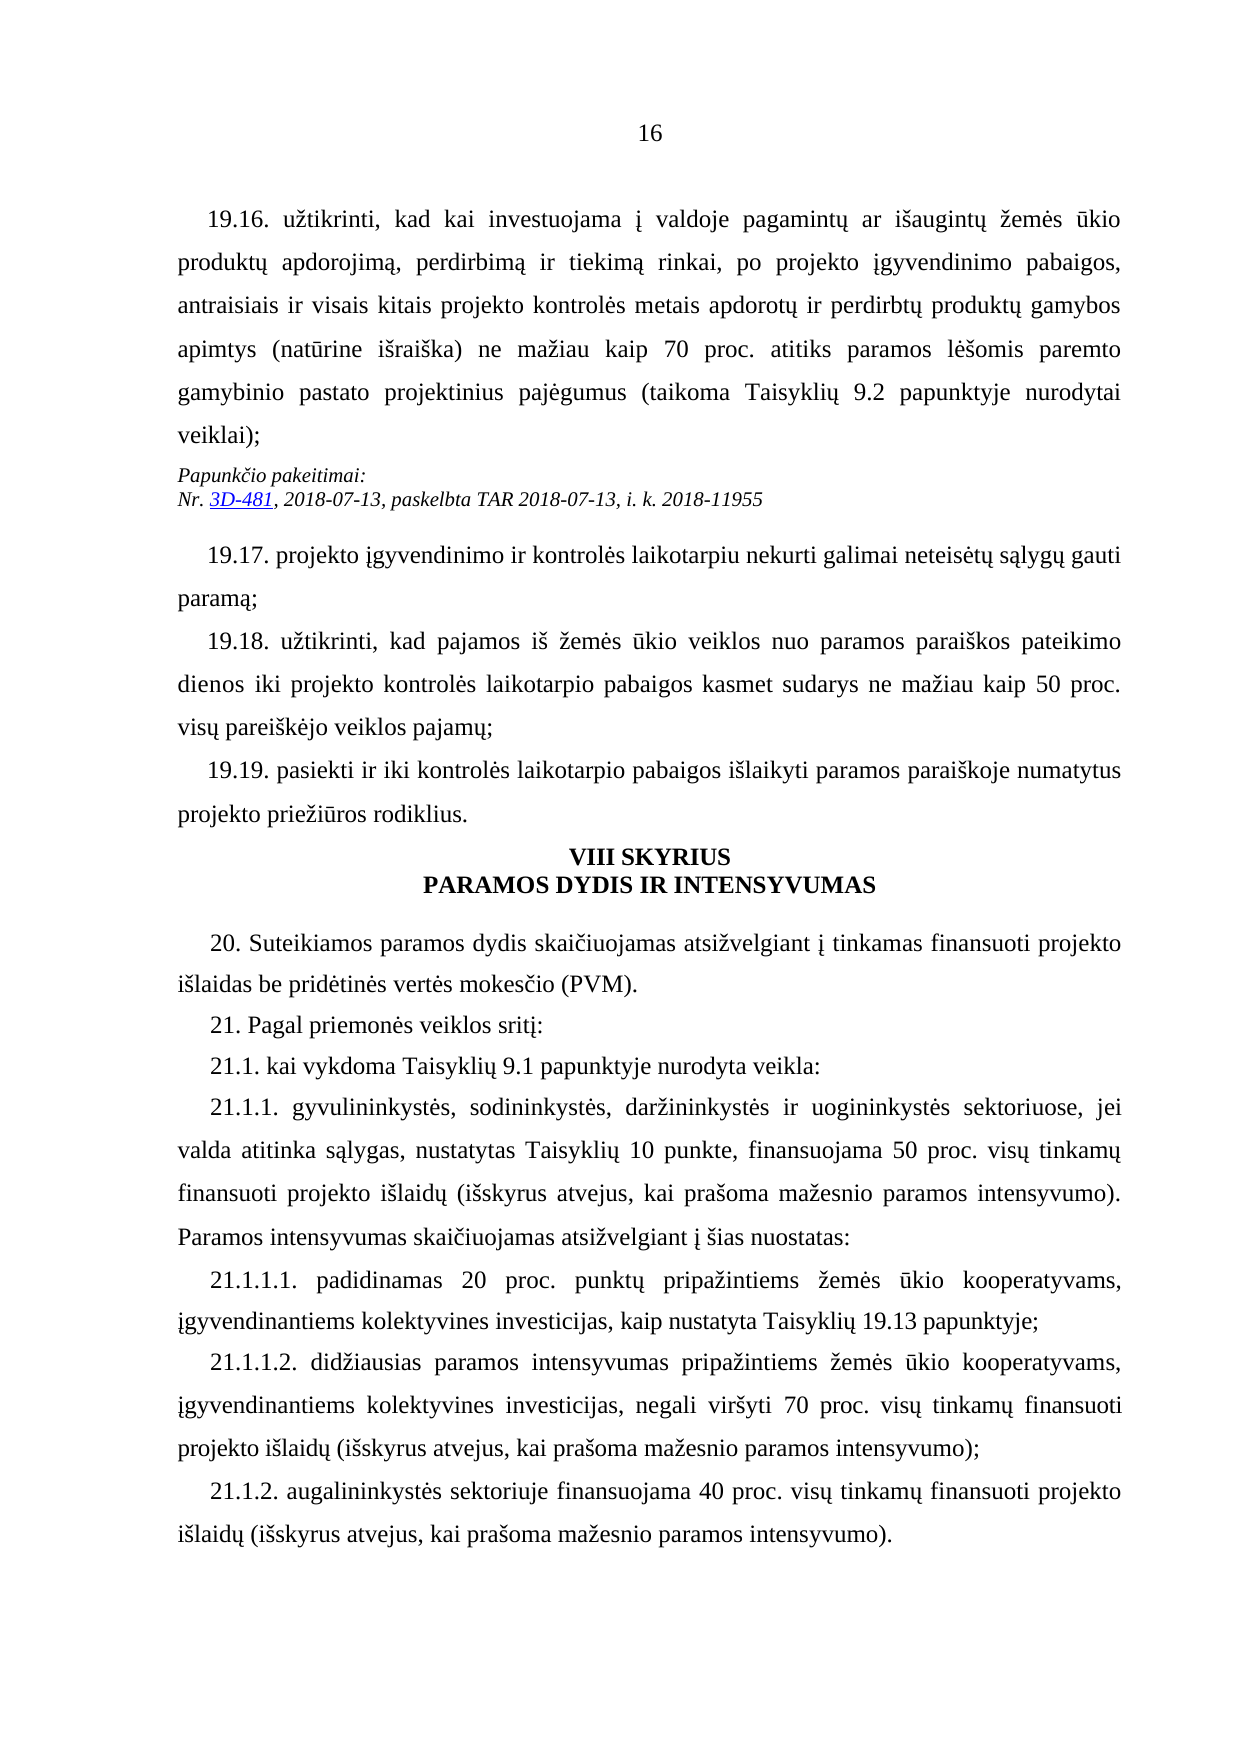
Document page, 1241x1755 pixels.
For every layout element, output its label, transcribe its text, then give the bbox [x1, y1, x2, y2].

text 21.1.1. gyvulininkystės, sodininkystės, daržininkystės ir uogininkystės sektoriuose, jei valda atitinka sąlygas, nustatytas Taisyklių 10 punkte, finansuojama 50 proc. visų tinkamų finansuoti projekto išlaidų (išskyrus atvejus, kai prašoma mažesnio paramos intensyvumo). Paramos intensyvumas skaičiuojamas atsižvelgiant į šias nuostatas: [177, 1092, 1122, 1250]
text 21. Pagal priemonės veiklos sritį: [177, 1010, 1122, 1039]
text PARAMOS DYDIS IR INTENSYVUMAS [177, 871, 1122, 899]
text Papunkčio pakeitimai: [177, 463, 1122, 487]
text 21.1. kai vykdoma Taisyklių 9.1 papunktyje nurodyta veikla: [177, 1051, 1122, 1080]
text 19.18. užtikrinti, kad pajamos iš žemės ūkio veiklos nuo paramos paraiškos pateikimo dienos iki projekto kontrolės laikotarpio pabaigos kasmet sudarys ne mažiau kaip 50 proc. visų pareiškėjo veiklos pajamų; [177, 626, 1122, 741]
text 20. Suteikiamos paramos dydis skaičiuojamas atsižvelgiant į tinkamas finansuoti projekto išlaidas be pridėtinės vertės mokesčio (PVM). [177, 928, 1122, 998]
text 21.1.1.1. padidinamas 20 proc. punktų pripažintiems žemės ūkio kooperatyvams, įgyvendinantiems kolektyvines investicijas, kaip nustatyta Taisyklių 19.13 papunktyje; [177, 1265, 1122, 1334]
text 19.19. pasiekti ir iki kontrolės laikotarpio pabaigos išlaikyti paramos paraiškoje numatytus projekto priežiūros rodiklius. [177, 756, 1122, 827]
text VIII SKYRIUS [177, 842, 1122, 871]
text 19.16. užtikrinti, kad kai investuojama į valdoje pagamintų ar išaugintų žemės ūkio produktų apdorojimą, perdirbimą ir tiekimą rinkai, po projekto įgyvendinimo pabaigos, antraisiais ir visais kitais projekto kontrolės metais apdorotų ir perdirbtų produktų gamybos apimtys (natūrine išraiška) ne mažiau kaip 70 proc. atitiks paramos lėšomis paremto gamybinio pastato projektinius pajėgumus (taikoma Taisyklių 9.2 papunktyje nurodytai veiklai); [177, 204, 1122, 449]
text 21.1.2. augalininkystės sektoriuje finansuojama 40 proc. visų tinkamų finansuoti projekto išlaidų (išskyrus atvejus, kai prašoma mažesnio paramos intensyvumo). [177, 1476, 1122, 1548]
text 19.17. projekto įgyvendinimo ir kontrolės laikotarpiu nekurti galimai neteisėtų sąlygų gauti paramą; [177, 540, 1122, 612]
text Nr. 3D-481, 2018-07-13, paskelbta TAR 2018-07-13, i. k. 2018-11955 [177, 487, 1122, 511]
text 21.1.1.2. didžiausias paramos intensyvumas pripažintiems žemės ūkio kooperatyvams, įgyvendinantiems kolektyvines investicijas, negali viršyti 70 proc. visų tinkamų finansuoti projekto išlaidų (išskyrus atvejus, kai prašoma mažesnio paramos intensyvumo); [177, 1347, 1122, 1462]
